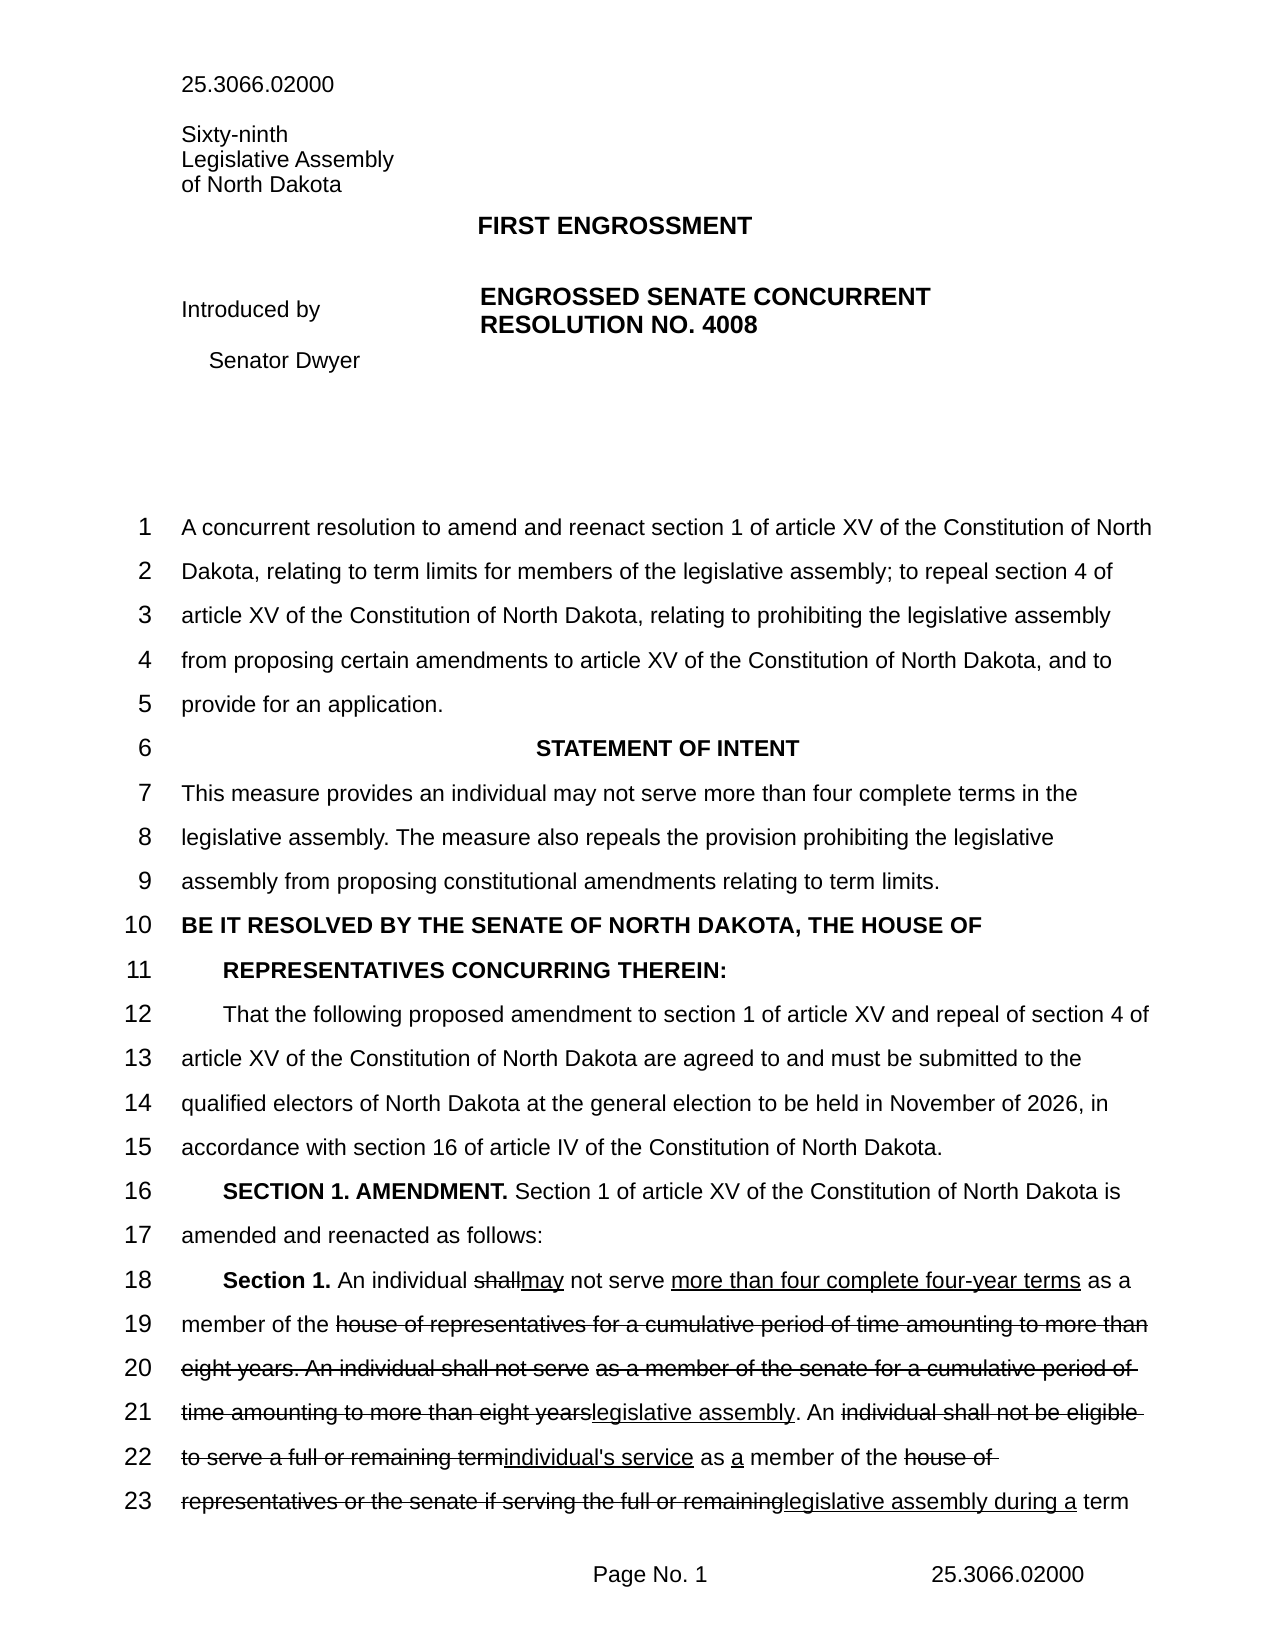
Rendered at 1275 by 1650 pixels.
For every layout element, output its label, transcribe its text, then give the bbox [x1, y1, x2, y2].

text 25.3066.02000 [181, 73, 1154, 98]
text Legislative Assembly [181, 148, 1154, 173]
title Resolution NO. 4008 [480, 310, 931, 339]
text SECTION 1. AMENDMENT. Section 1 of article XV of the Constitution of North Dakota is amended and reenacted as follows: [181, 1164, 1154, 1253]
text BE IT RESOLVED BY THE SENATE OF NORTH DAKOTA, THE HOUSE OF REPRESENTATIVES CONCURRING THEREIN: [181, 898, 1154, 987]
text This measure provides an individual may not serve more than four complete terms in the legislative assembly. The measure also repeals the provision prohibiting the legislative assembly from proposing constitutional amendments relating to term limits. [181, 766, 1154, 898]
text Introduced by [181, 298, 480, 323]
title A concurrent resolution to amend and reenact section 1 of article XV of the Constitution of North Dakota, relating to term limits for members of the legislative assembly; to repeal section 4 of article XV of the Constitution of North Dakota, relating to prohibiting the legislative assembly from proposing certain amendments to article XV of the Constitution of North Dakota, and to provide for an application. [181, 500, 1154, 721]
text Section 1. An individual shallmay not serve more than four complete four-year terms as a member of the house of representatives for a cumulative period of time amounting to more than eight years. An individual shall not serve as a member of the senate for a cumulative period of time amounting to more than eight yearslegislative assembly. An individual shall not be eligible to serve a full or remaining termindividual's service as a member of the house of representatives or the senate if serving the full or remaininglegislative assembly during a term [181, 1253, 1154, 1518]
title ENGROSSED Senate Concurrent [480, 281, 931, 310]
text of North Dakota [181, 173, 1154, 198]
text STATEMENT OF INTENT [181, 721, 1154, 766]
text Sixty-ninth [181, 123, 1154, 148]
text [931, 298, 1154, 323]
text That the following proposed amendment to section 1 of article XV and repeal of section 4 of article XV of the Constitution of North Dakota are agreed to and must be submitted to the qualified electors of North Dakota at the general election to be held in November of 2026, in accordance with section 16 of article IV of the Constitution of North Dakota. [181, 987, 1154, 1164]
title FIRST ENGROSSMENT [477, 213, 780, 240]
text Senator Dwyer [208, 350, 1154, 373]
